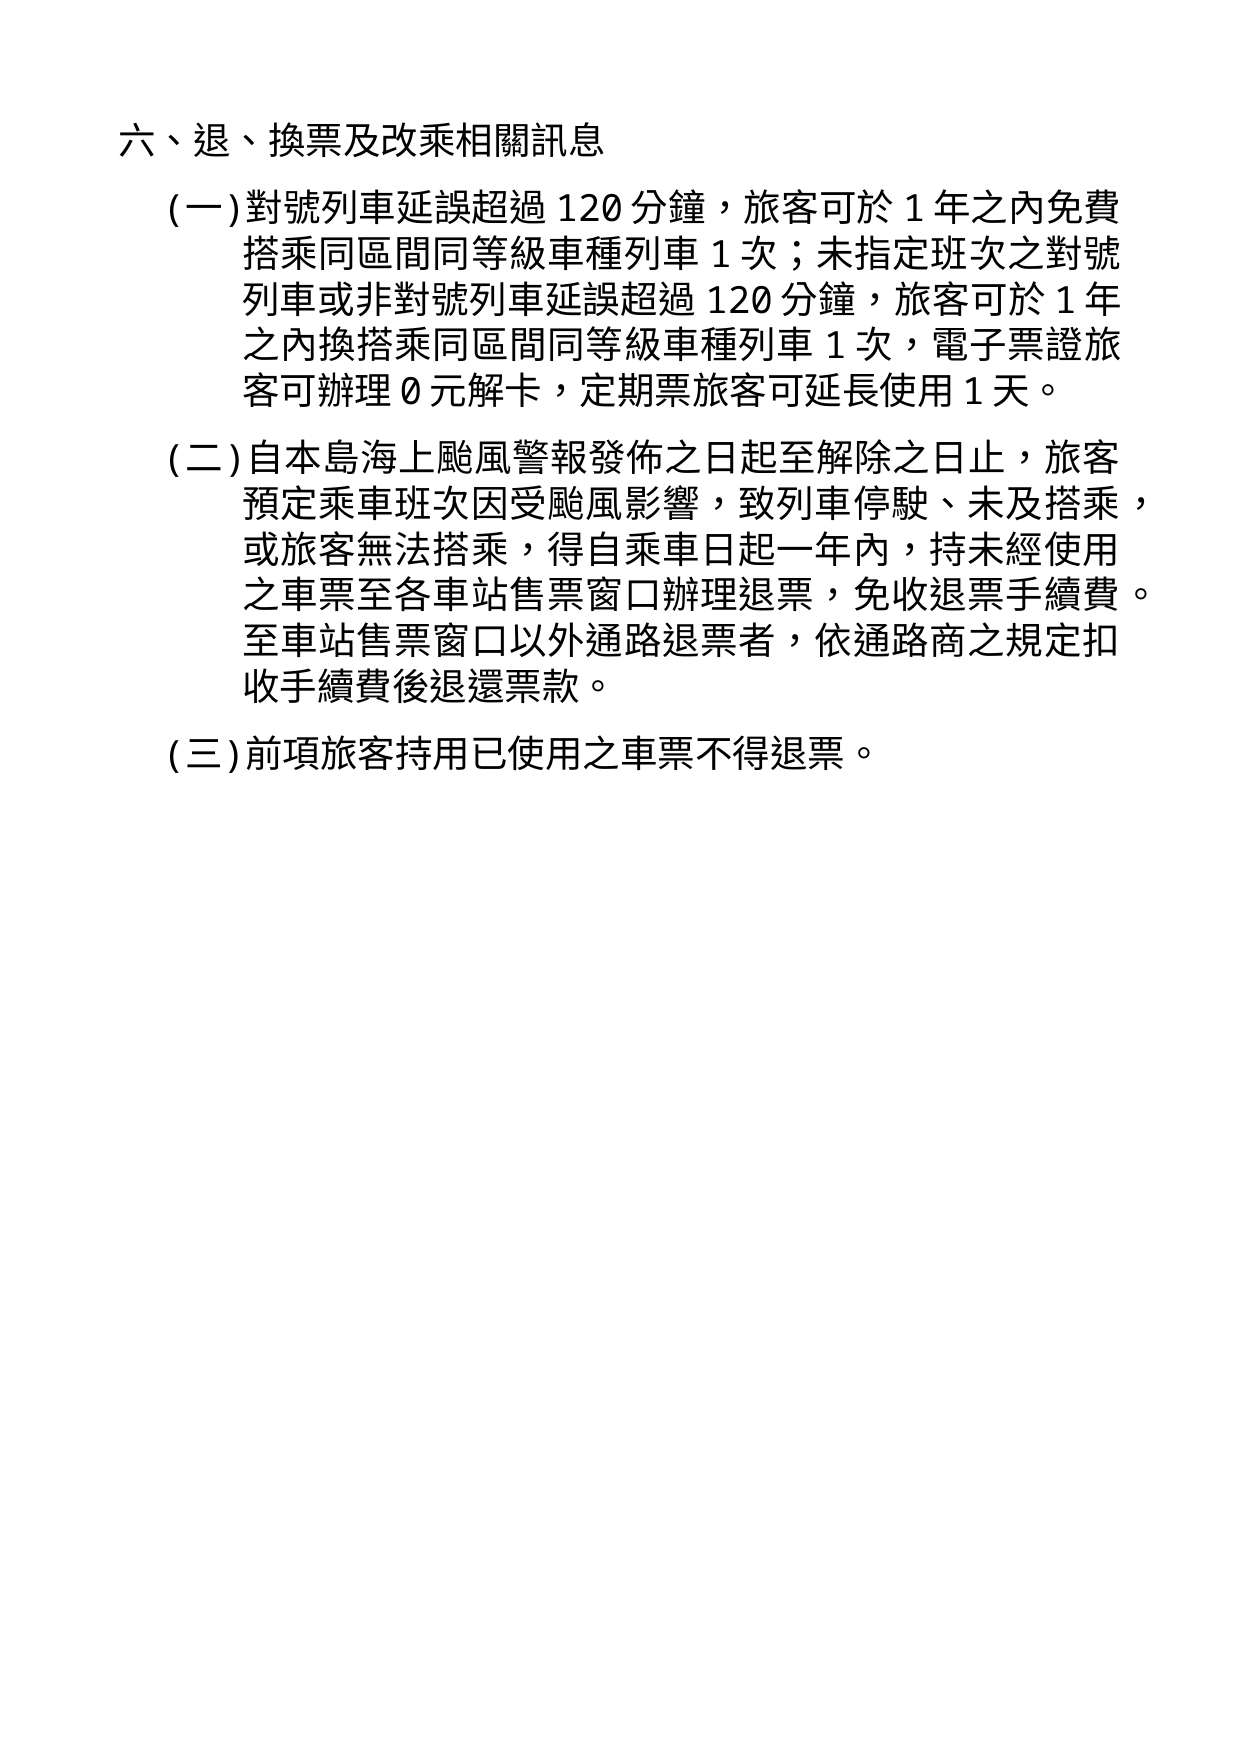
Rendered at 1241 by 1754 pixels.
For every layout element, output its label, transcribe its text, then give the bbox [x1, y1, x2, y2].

text (二)自本島海上颱風警報發佈之日起至解除之日止，旅客預定乘車班次因受颱風影響，致列車停駛、未及搭乘，或旅客無法搭乘，得自乘車日起一年內，持未經使用之車票至各車站售票窗口辦理退票，免收退票手續費。至車站售票窗口以外通路退票者，依通路商之規定扣收手續費後退還票款。 [162, 435, 1122, 710]
text (一)對號列車延誤超過120分鐘，旅客可於1年之內免費搭乘同區間同等級車種列車1次；未指定班次之對號列車或非對號列車延誤超過120分鐘，旅客可於1年之內換搭乘同區間同等級車種列車1次，電子票證旅客可辦理0元解卡，定期票旅客可延長使用1天。 [162, 185, 1122, 414]
text 六、退、換票及改乘相關訊息 [118, 118, 1122, 164]
text (三)前項旅客持用已使用之車票不得退票。 [162, 731, 1122, 776]
